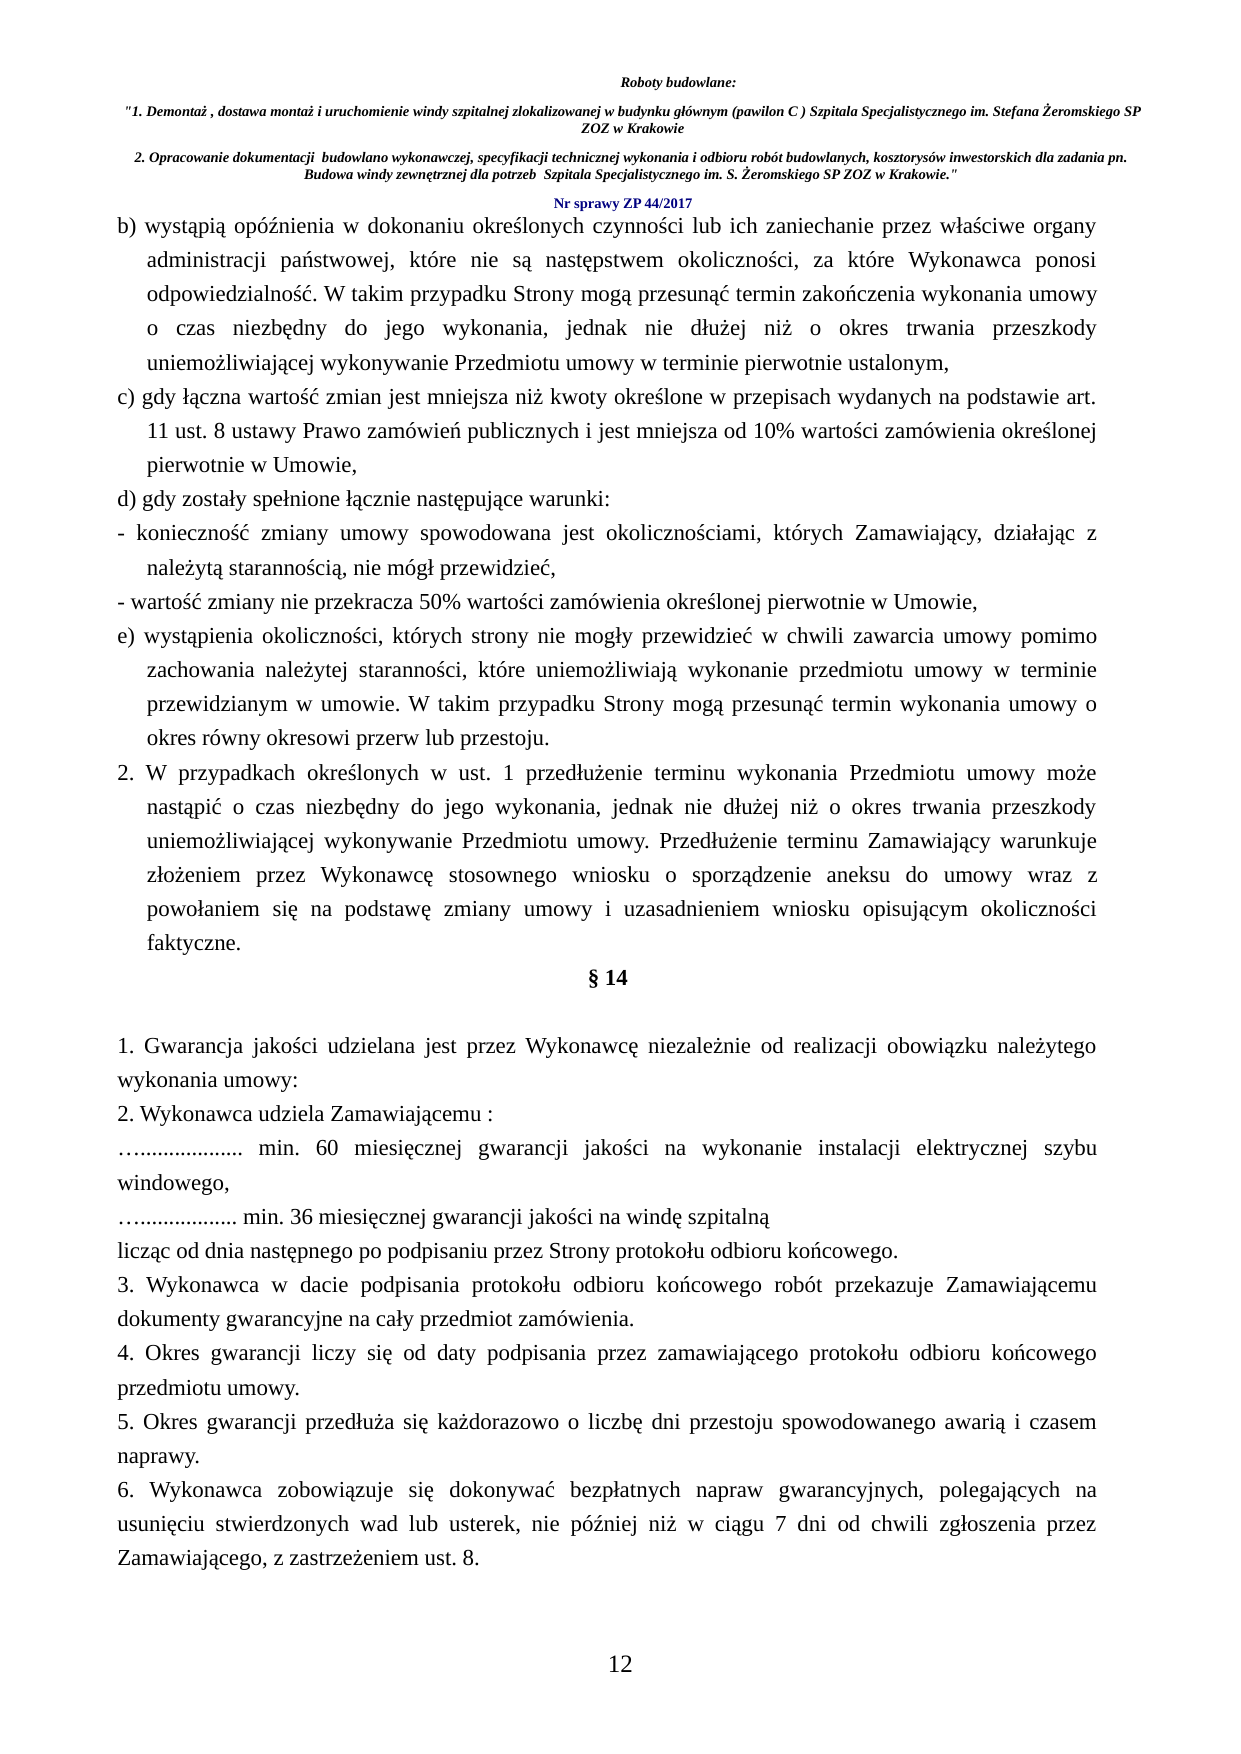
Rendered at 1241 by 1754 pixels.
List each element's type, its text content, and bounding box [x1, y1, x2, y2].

text d) gdy zostały spełnione łącznie następujące warunki: [117, 485, 1098, 512]
text licząc od dnia następnego po podpisaniu przez Strony protokołu odbioru końcowego. [117, 1237, 1098, 1263]
text - wartość zmiany nie przekracza 50% wartości zamówienia określonej pierwotnie w Umowie, [117, 588, 1098, 614]
list 5. Okres gwarancji przedłuża się każdorazowo o liczbę dni przestoju spowodowanego awarią i czasem naprawy. [117, 1408, 1098, 1468]
subtitle § 14 [117, 963, 1098, 990]
text …................. min. 36 miesięcznej gwarancji jakości na windę szpitalną [117, 1203, 1098, 1229]
list 4. Okres gwarancji liczy się od daty podpisania przez zamawiającego protokołu odbioru końcowego przedmiotu umowy. [117, 1339, 1098, 1400]
text e) wystąpienia okoliczności, których strony nie mogły przewidzieć w chwili zawarcia umowy pomimo zachowania należytej staranności, które uniemożliwiają wykonanie przedmiotu umowy w terminie przewidzianym w umowie. W takim przypadku Strony mogą przesunąć termin wykonania umowy o okres równy okresowi przerw lub przestoju. [117, 622, 1098, 751]
text 3. Wykonawca w dacie podpisania protokołu odbioru końcowego robót przekazuje Zamawiającemu dokumenty gwarancyjne na cały przedmiot zamówienia. [117, 1271, 1098, 1332]
text - konieczność zmiany umowy spowodowana jest okolicznościami, których Zamawiający, działając z należytą starannością, nie mógł przewidzieć, [117, 519, 1098, 580]
text 6. Wykonawca zobowiązuje się dokonywać bezpłatnych napraw gwarancyjnych, polegających na usunięciu stwierdzonych wad lub usterek, nie później niż w ciągu 7 dni od chwili zgłoszenia przez Zamawiającego, z zastrzeżeniem ust. 8. [117, 1476, 1098, 1571]
text ….................. min. 60 miesięcznej gwarancji jakości na wykonanie instalacji elektrycznej szybu windowego, [117, 1134, 1098, 1195]
text 2. Wykonawca udziela Zamawiającemu : [117, 1100, 1098, 1127]
text b) wystąpią opóźnienia w dokonaniu określonych czynności lub ich zaniechanie przez właściwe organy administracji państwowej, które nie są następstwem okoliczności, za które Wykonawca ponosi odpowiedzialność. W takim przypadku Strony mogą przesunąć termin zakończenia wykonania umowy o czas niezbędny do jego wykonania, jednak nie dłużej niż o okres trwania przeszkody uniemożliwiającej wykonywanie Przedmiotu umowy w terminie pierwotnie ustalonym, [117, 212, 1098, 375]
text c) gdy łączna wartość zmian jest mniejsza niż kwoty określone w przepisach wydanych na podstawie art. 11 ust. 8 ustawy Prawo zamówień publicznych i jest mniejsza od 10% wartości zamówienia określonej pierwotnie w Umowie, [117, 383, 1098, 477]
text 2. W przypadkach określonych w ust. 1 przedłużenie terminu wykonania Przedmiotu umowy może nastąpić o czas niezbędny do jego wykonania, jednak nie dłużej niż o okres trwania przeszkody uniemożliwiającej wykonywanie Przedmiotu umowy. Przedłużenie terminu Zamawiający warunkuje złożeniem przez Wykonawcę stosownego wniosku o sporządzenie aneksu do umowy wraz z powołaniem się na podstawę zmiany umowy i uzasadnieniem wniosku opisującym okoliczności faktyczne. [117, 758, 1098, 956]
text 1. Gwarancja jakości udzielana jest przez Wykonawcę niezależnie od realizacji obowiązku należytego wykonania umowy: [117, 1032, 1098, 1092]
